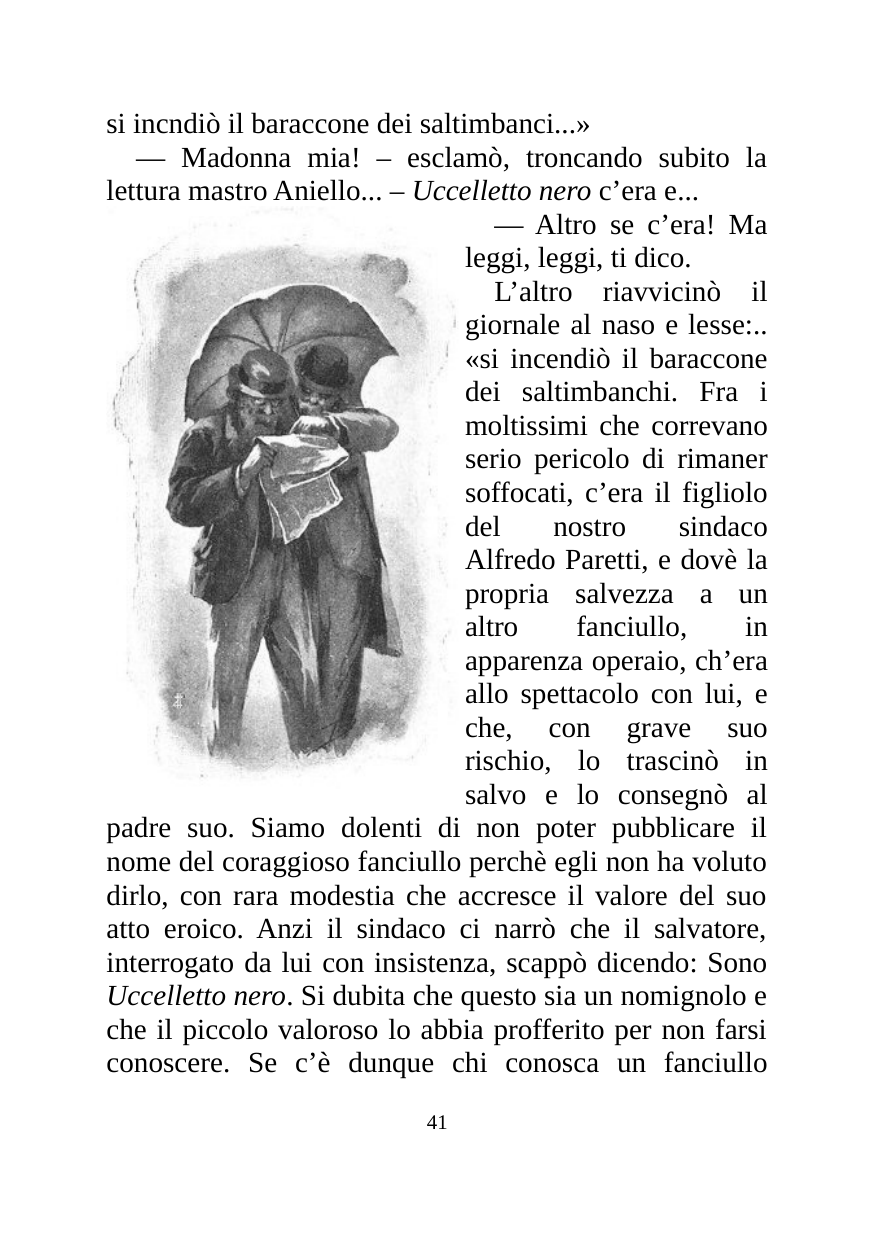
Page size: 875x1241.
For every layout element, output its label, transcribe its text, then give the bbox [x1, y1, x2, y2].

text L’altro riavvicinò il giornale al naso e lesse:.. «si incendiò il baraccone dei saltimbanchi. Fra i moltissimi che correvano serio pericolo di rimaner soffocati, c’era il figliolo del nostro sindaco Alfredo Paretti, e dovè la propria salvezza a un altro fanciullo, in apparenza operaio, ch’era allo spettacolo con lui, e che, con grave suo rischio, lo trascinò in salvo e lo consegnò al padre suo. Siamo dolenti di non poter pubblicare il nome del coraggioso fanciullo perchè egli non ha voluto dirlo, con rara modestia che accresce il valore del suo atto eroico. Anzi il sindaco ci narrò che il salvatore, interrogato da lui con insistenza, scappò dicendo: Sono Uccelletto nero. Si dubita che questo sia un nomignolo e che il piccolo valoroso lo abbia profferito per non farsi conoscere. Se c’è dunque chi conosca un fanciullo [106, 274, 768, 1079]
text — Madonna mia! – esclamò, troncando subito la lettura mastro Aniello... – Uccelletto nero c’era e... [106, 140, 768, 207]
text si incndiò il baraccone dei saltimbanci...» [106, 106, 768, 140]
text — Altro se c’era! Ma leggi, leggi, ti dico. [465, 207, 768, 274]
picture [106, 206, 465, 789]
